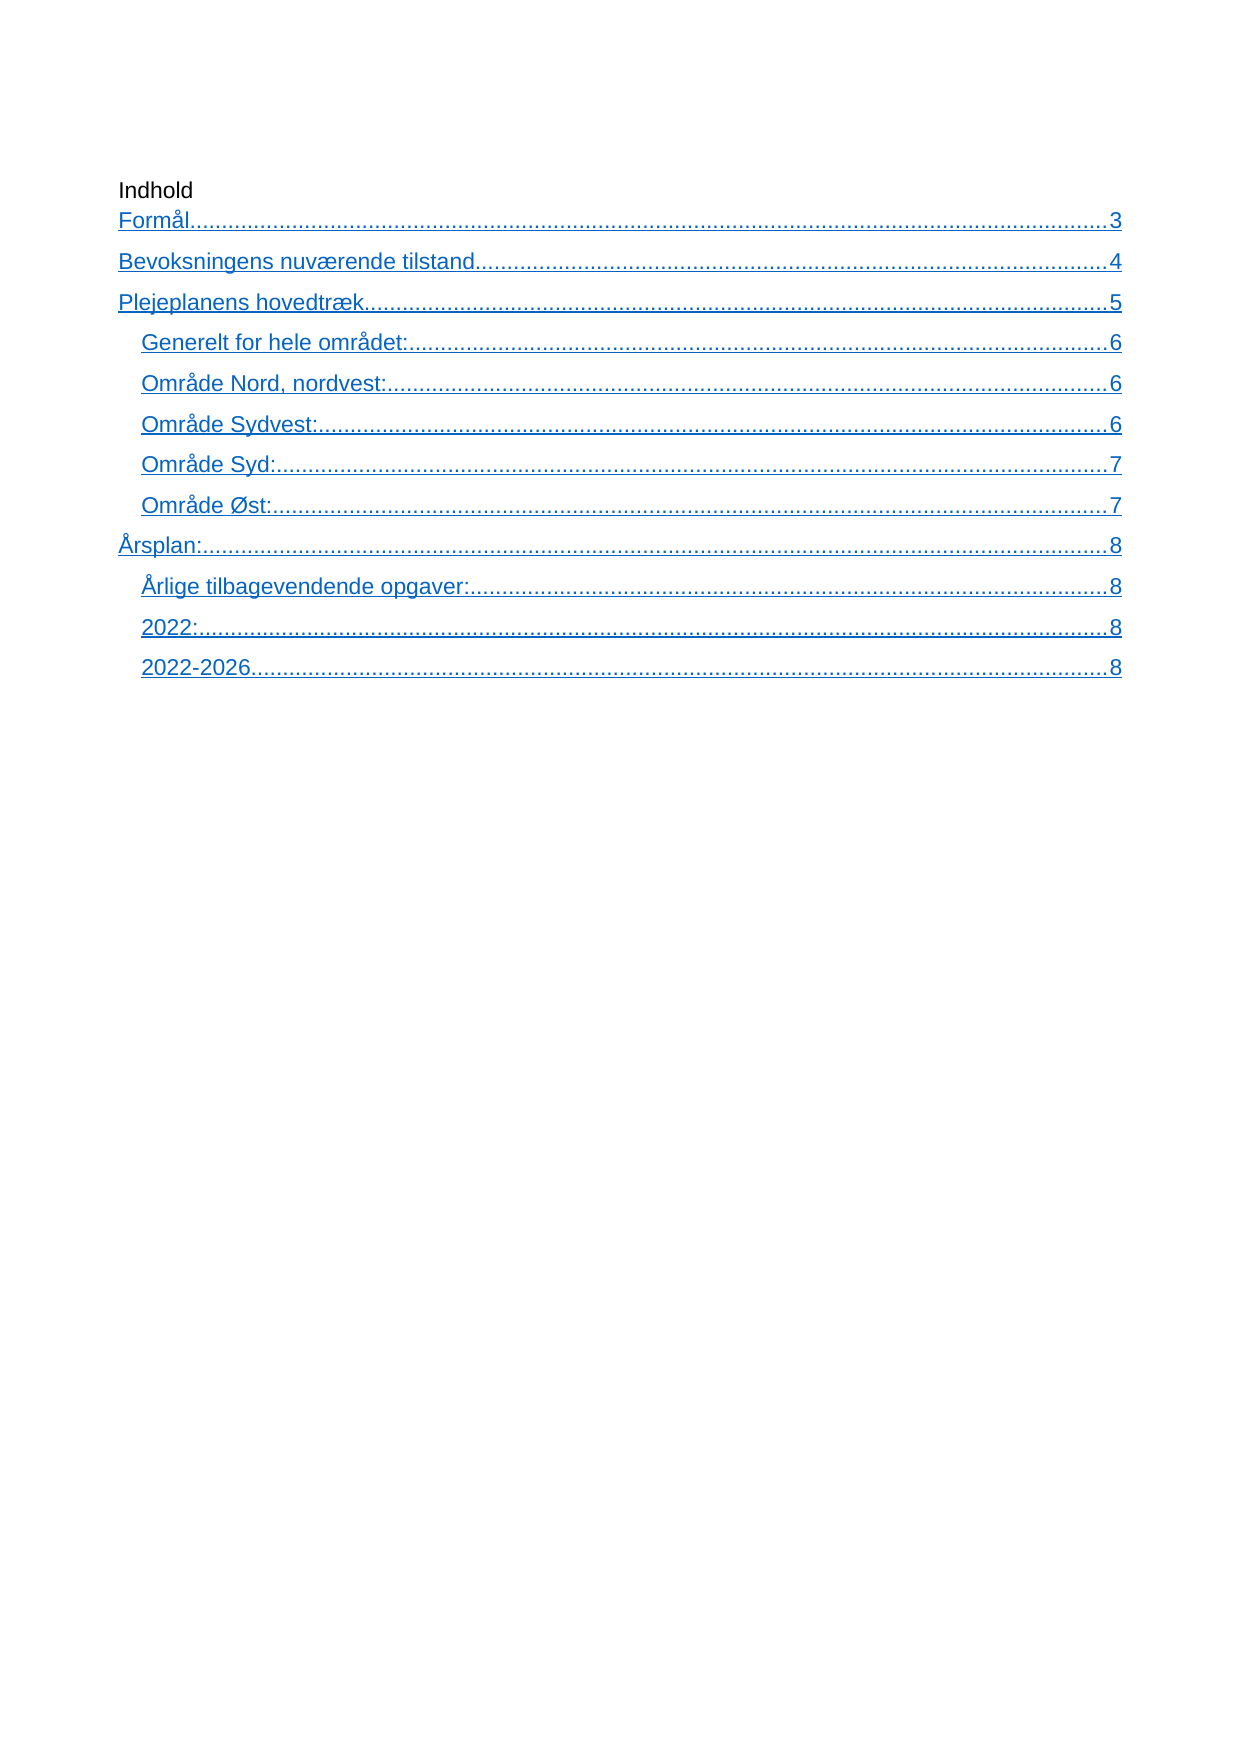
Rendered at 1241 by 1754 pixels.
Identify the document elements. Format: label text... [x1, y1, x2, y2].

text Formål 3 [118, 207, 1122, 230]
text 2022: 8 [141, 614, 1122, 636]
text Område Sydvest: 6 [141, 411, 1122, 433]
text Område Nord, nordvest: 6 [141, 370, 1122, 393]
text Årlige tilbagevendende opgaver: 8 [141, 573, 1122, 596]
text 2022-2026 8 [141, 654, 1122, 677]
text Område Øst: 7 [141, 492, 1122, 515]
text Indhold [118, 177, 1122, 203]
text Plejeplanens hovedtræk 5 [118, 289, 1122, 311]
text Årsplan: 8 [118, 532, 1122, 555]
text Bevoksningens nuværende tilstand 4 [118, 248, 1122, 271]
text Område Syd: 7 [141, 451, 1122, 474]
text Generelt for hele området: 6 [141, 329, 1122, 352]
